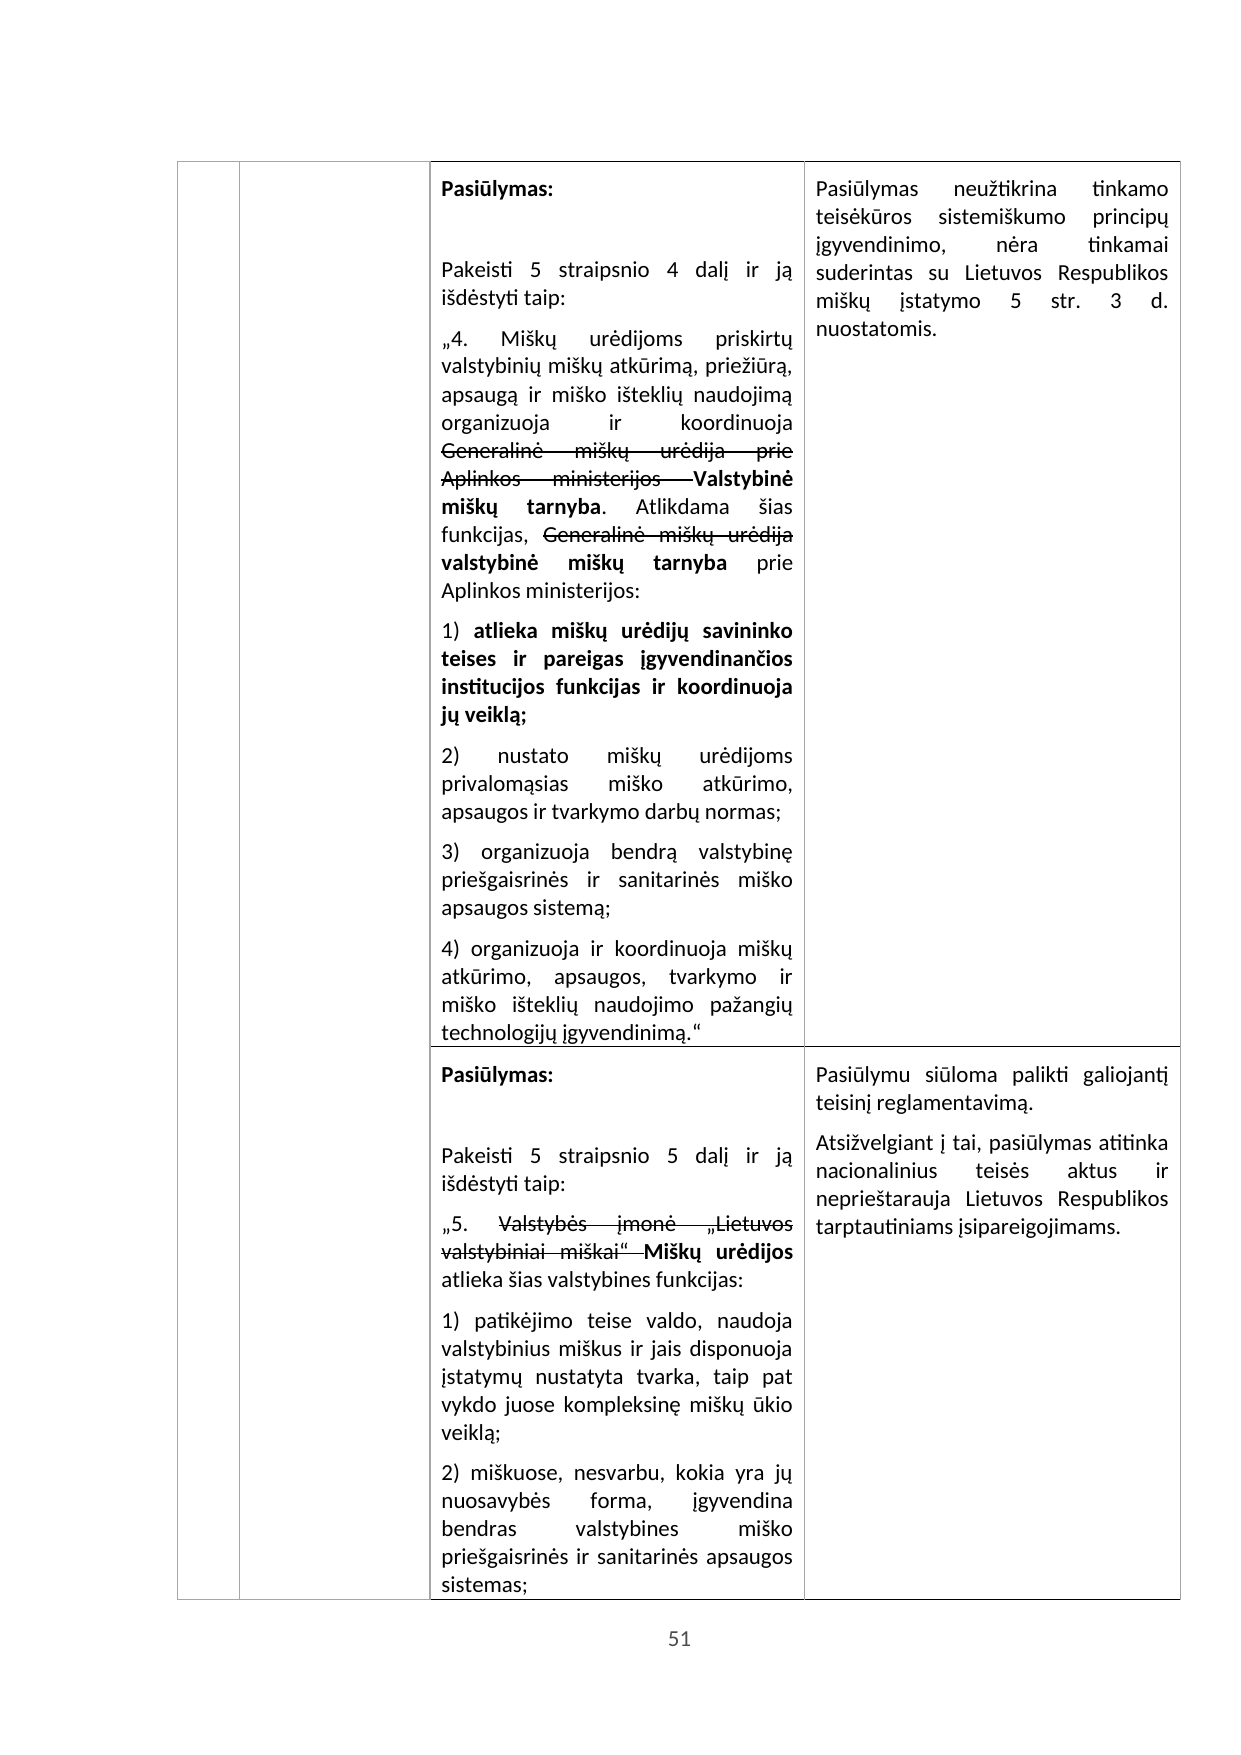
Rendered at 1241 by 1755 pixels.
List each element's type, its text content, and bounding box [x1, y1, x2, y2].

table_cell [178, 162, 239, 1598]
table_cell [240, 162, 429, 1598]
table_cell Pasiūlymas: Pakeisti 5 straipsnio 4 dalį ir ją išdėstyti taip: „4. Miškų urėdijoms priskirtų valstybinių miškų atkūrimą, priežiūrą, apsaugą ir miško išteklių naudojimą organizuoja ir koordinuoja Generalinė miškų urėdija prie Aplinkos ministerijos Valstybinė miškų tarnyba. Atlikdama šias funkcijas, Generalinė miškų urėdija valstybinė miškų tarnyba prie Aplinkos ministerijos: 1) atlieka miškų urėdijų savininko teises ir pareigas įgyvendinančios institucijos funkcijas ir koordinuoja jų veiklą; 2) nustato miškų urėdijoms privalomąsias miško atkūrimo, apsaugos ir tvarkymo darbų normas; 3) organizuoja bendrą valstybinę priešgaisrinės ir sanitarinės miško apsaugos sistemą; 4) organizuoja ir koordinuoja miškų atkūrimo, apsaugos, tvarkymo ir miško išteklių naudojimo pažangių technologijų įgyvendinimą.“ [431, 162, 804, 1046]
table_cell Pasiūlymu siūloma palikti galiojantį teisinį reglamentavimą. Atsižvelgiant į tai, pasiūlymas atitinka nacionalinius teisės aktus ir neprieštarauja Lietuvos Respublikos tarptautiniams įsipareigojimams. [805, 1047, 1180, 1598]
table_cell Pasiūlymas neužtikrina tinkamo teisėkūros sistemiškumo principų įgyvendinimo, nėra tinkamai suderintas su Lietuvos Respublikos miškų įstatymo 5 str. 3 d. nuostatomis. [805, 162, 1180, 1046]
table_cell Pasiūlymas: Pakeisti 5 straipsnio 5 dalį ir ją išdėstyti taip: „5. Valstybės įmonė „Lietuvos valstybiniai miškai“ Miškų urėdijos atlieka šias valstybines funkcijas: 1) patikėjimo teise valdo, naudoja valstybinius miškus ir jais disponuoja įstatymų nustatyta tvarka, taip pat vykdo juose kompleksinę miškų ūkio veiklą; 2) miškuose, nesvarbu, kokia yra jų nuosavybės forma, įgyvendina bendras valstybines miško priešgaisrinės ir sanitarinės apsaugos sistemas; [431, 1047, 804, 1598]
